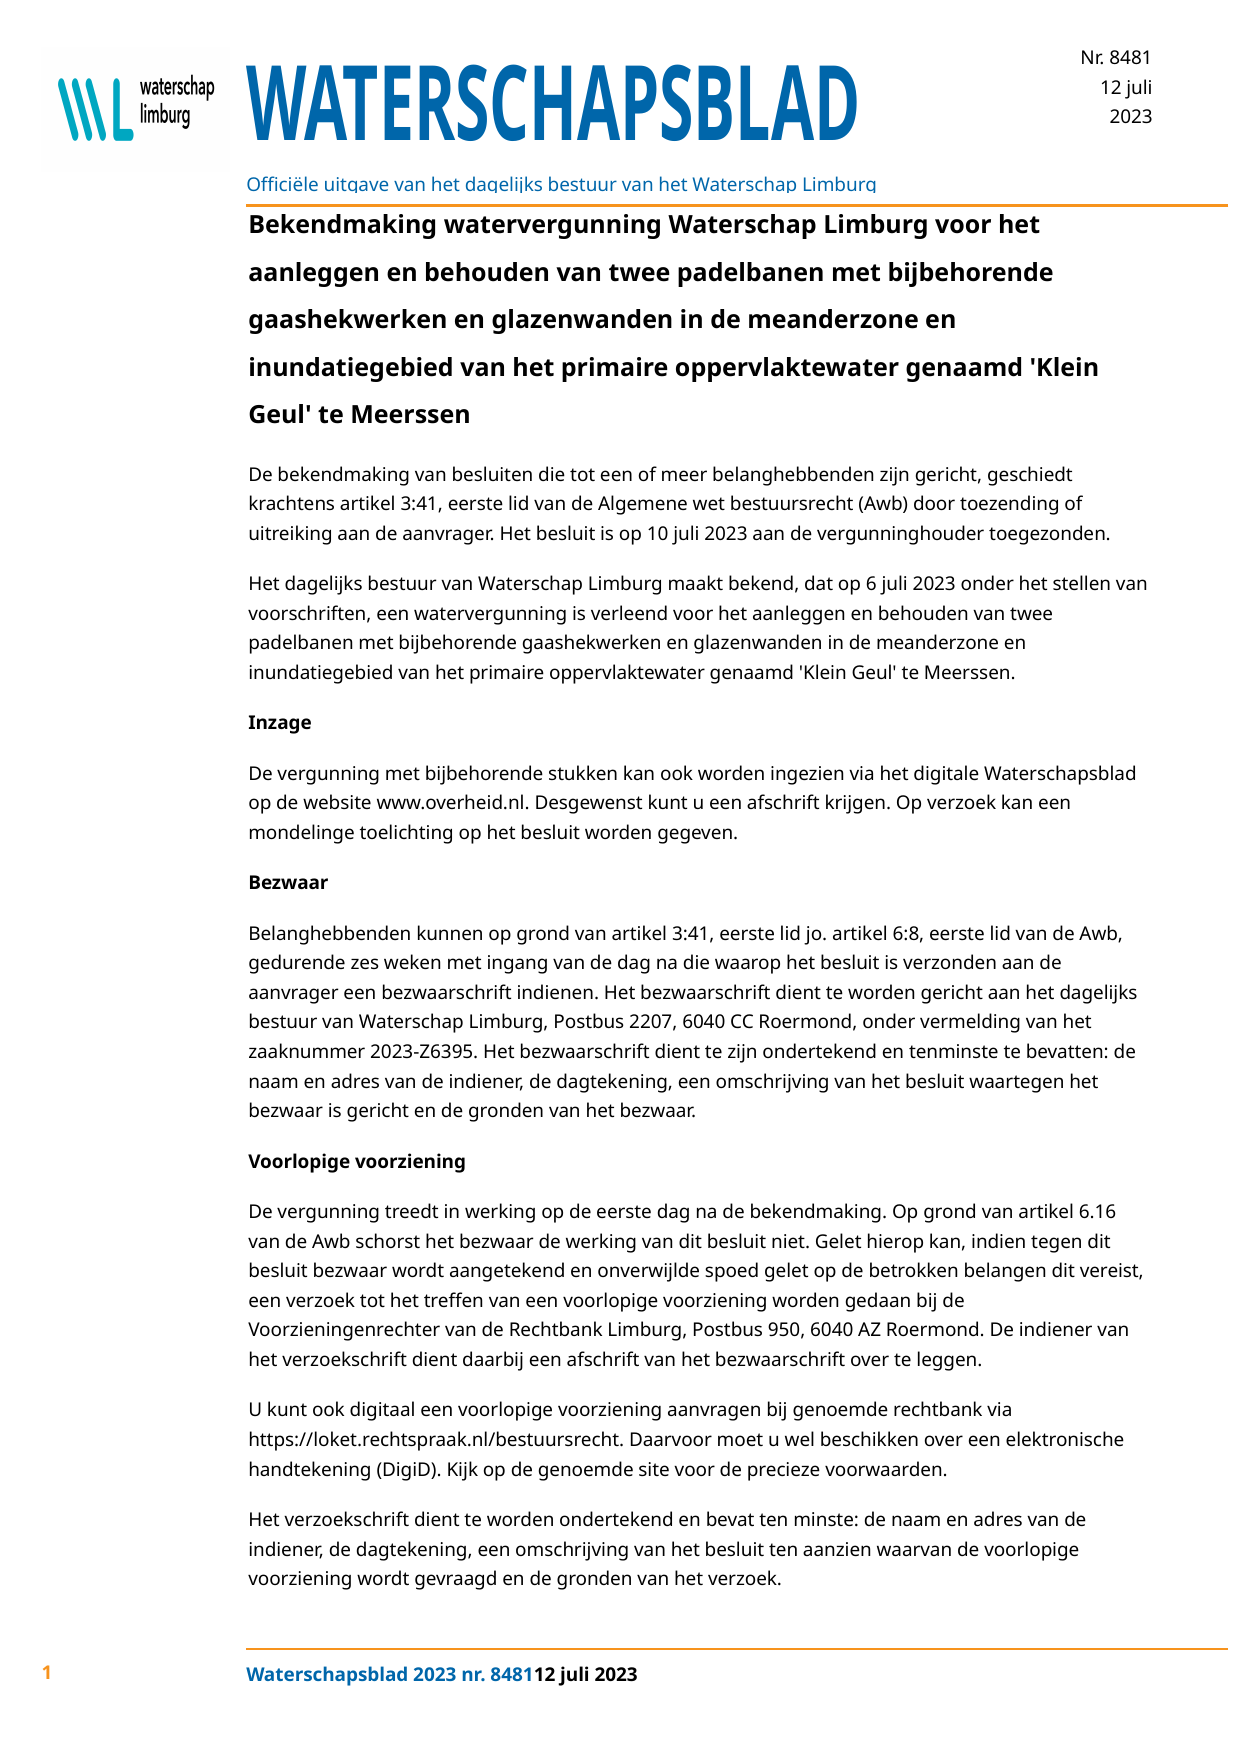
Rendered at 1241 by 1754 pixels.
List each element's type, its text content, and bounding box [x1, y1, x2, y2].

text Bekendmaking watervergunning Waterschap Limburg voor het aanleggen en behouden van twee padelbanen met bijbehorende gaashekwerken en glazenwanden in de meanderzone en inundatiegebied van het primaire oppervlaktewater genaamd 'Klein Geul' te Meerssen [248, 207, 1152, 431]
text De bekendmaking van besluiten die tot een of meer belanghebbenden zijn gericht, geschiedt krachtens artikel 3:41, eerste lid van de Algemene wet bestuursrecht (Awb) door toezending of uitreiking aan de aanvrager. Het besluit is op 10 juli 2023 aan de vergunninghouder toegezonden. [248, 461, 1152, 546]
text U kunt ook digitaal een voorlopige voorziening aanvragen bij genoemde rechtbank via https://loket.rechtspraak.nl/bestuursrecht. Daarvoor moet u wel beschikken over een elektronische handtekening (DigiD). Kijk op de genoemde site voor de precieze voorwaarden. [248, 1397, 1152, 1481]
text Het dagelijks bestuur van Waterschap Limburg maakt bekend, dat op 6 juli 2023 onder het stellen van voorschriften, een watervergunning is verleend voor het aanleggen en behouden van twee padelbanen met bijbehorende gaashekwerken en glazenwanden in de meanderzone en inundatiegebied van het primaire oppervlaktewater genaamd 'Klein Geul' te Meerssen. [248, 570, 1152, 685]
text Inzage [248, 709, 1152, 735]
text Belanghebbenden kunnen op grond van artikel 3:41, eerste lid jo. artikel 6:8, eerste lid van de Awb, gedurende zes weken met ingang van de dag na die waarop het besluit is verzonden aan de aanvrager een bezwaarschrift indienen. Het bezwaarschrift dient te worden gericht aan het dagelijks bestuur van Waterschap Limburg, Postbus 2207, 6040 CC Roermond, onder vermelding van het zaaknummer 2023-Z6395. Het bezwaarschrift dient te zijn ondertekend en tenminste te bevatten: de naam en adres van de indiener, de dagtekening, een omschrijving van het besluit waartegen het bezwaar is gericht en de gronden van het bezwaar. [248, 920, 1152, 1123]
text Voorlopige voorziening [248, 1148, 1152, 1173]
picture [41, 47, 231, 172]
text De vergunning treedt in werking op de eerste dag na de bekendmaking. Op grond van artikel 6.16 van de Awb schorst het bezwaar de werking van dit besluit niet. Gelet hierop kan, indien tegen dit besluit bezwaar wordt aangetekend en onverwijlde spoed gelet op de betrokken belangen dit vereist, een verzoek tot het treffen van een voorlopige voorziening worden gedaan bij de Voorzieningenrechter van de Rechtbank Limburg, Postbus 950, 6040 AZ Roermond. De indiener van het verzoekschrift dient daarbij een afschrift van het bezwaarschrift over te leggen. [248, 1198, 1152, 1372]
text Bezwaar [248, 869, 1152, 895]
text De vergunning met bijbehorende stukken kan ook worden ingezien via het digitale Waterschapsblad op de website www.overheid.nl. Desgewenst kunt u een afschrift krijgen. Op verzoek kan een mondelinge toelichting op het besluit worden gegeven. [248, 760, 1152, 845]
text Het verzoekschrift dient te worden ondertekend en bevat ten minste: de naam en adres van de indiener, de dagtekening, een omschrijving van het besluit ten aanzien waarvan de voorlopige voorziening wordt gevraagd en de gronden van het verzoek. [248, 1506, 1152, 1591]
